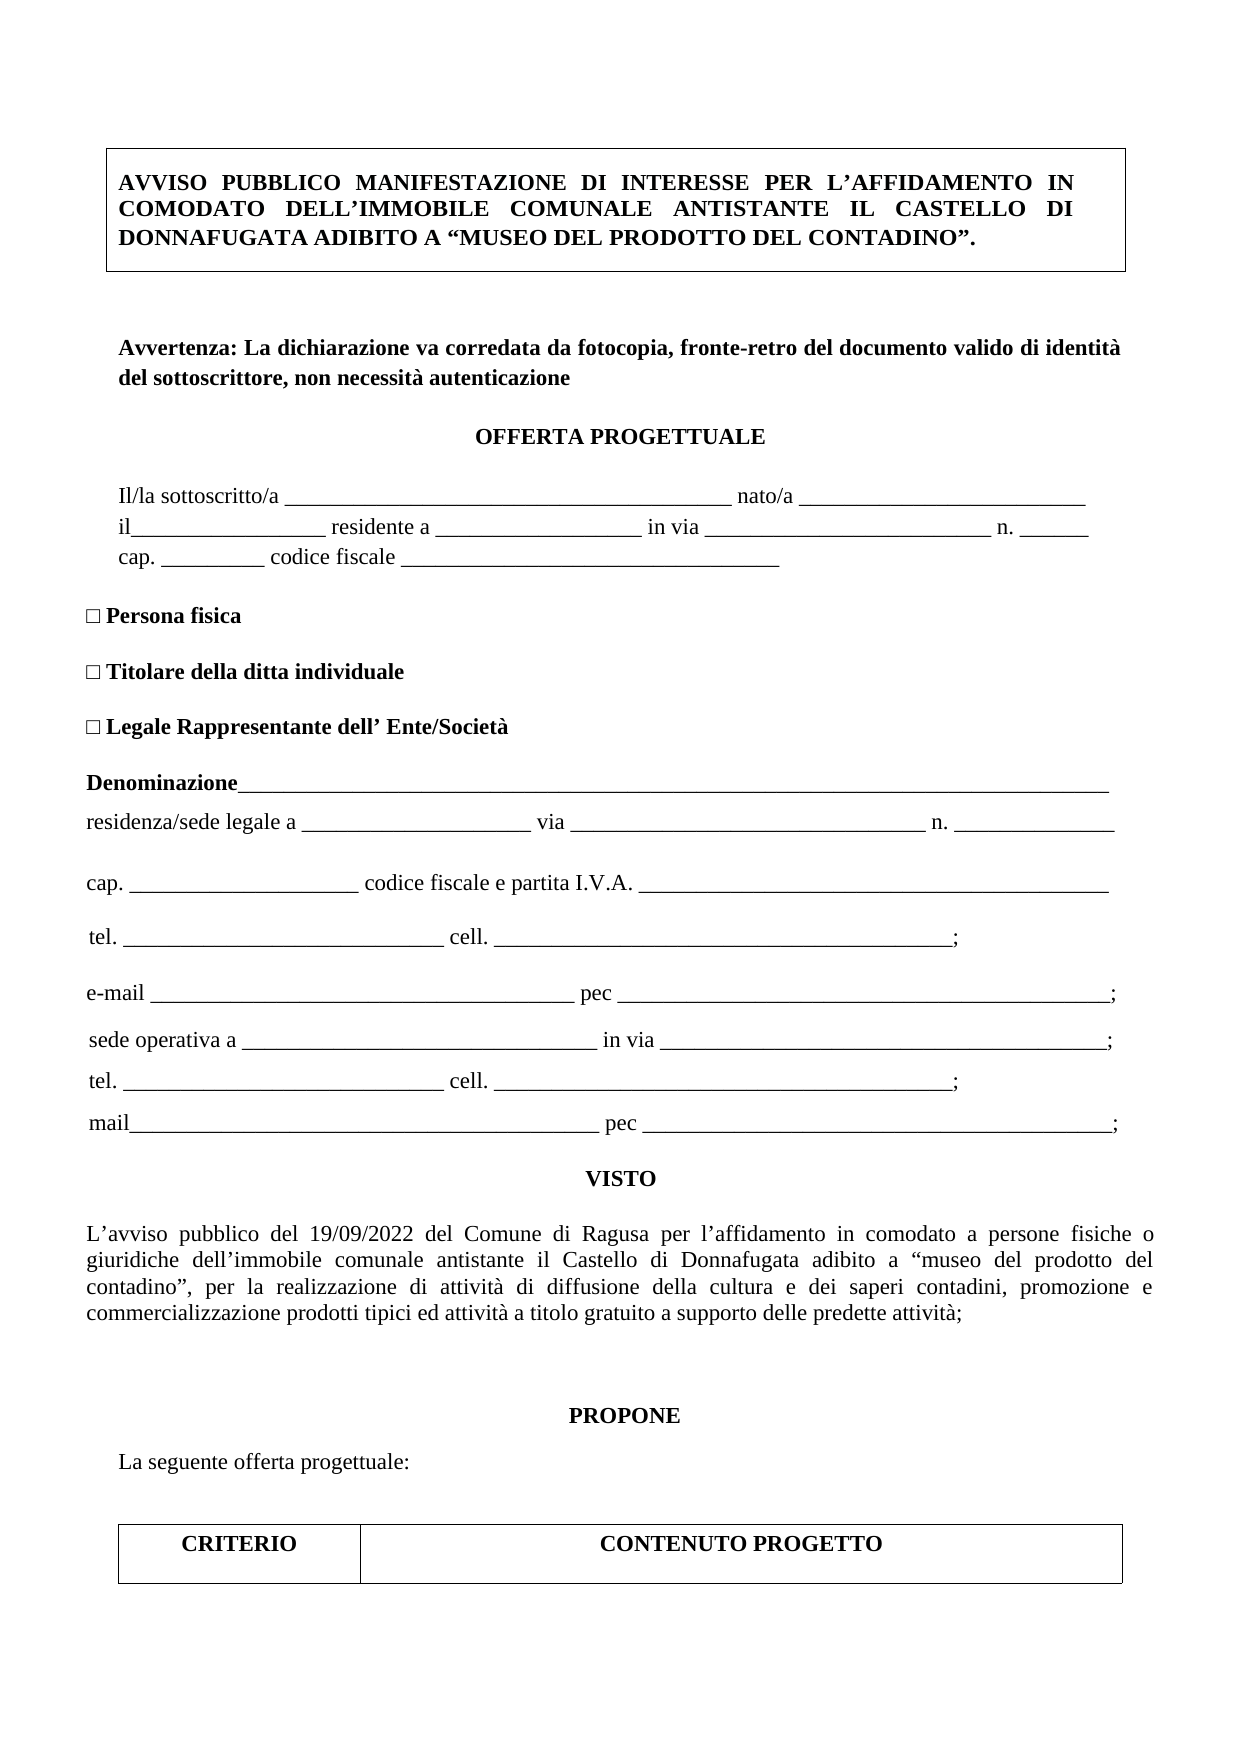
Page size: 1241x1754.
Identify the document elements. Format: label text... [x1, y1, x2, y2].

text L’avviso pubblico del 19/09/2022 del Comune di Ragusa per l’affidamento in comodato a persone fisiche o giuridiche dell’immobile comunale antistante il Castello di Donnafugata adibito a “museo del prodotto del contadino”, per la realizzazione di attività di diffusione della cultura e dei saperi contadini, promozione e commercializzazione prodotti tipici ed attività a titolo gratuito a supporto delle predette attività; [86, 1220, 1155, 1326]
text PROPONE [86, 1402, 1154, 1428]
text La seguente offerta progettuale: [89, 1448, 1157, 1474]
text sede operativa a _______________________________ in via _______________________________________; [89, 1026, 1122, 1052]
text Denominazione____________________________________________________________________________ residenza/sede legale a ____________________ via _______________________________ n. ______________ [86, 769, 1155, 835]
text cap. ____________________ codice fiscale e partita I.V.A. _________________________________________ [86, 868, 1155, 895]
text □ Titolare della ditta individuale [86, 658, 1155, 684]
text e-mail _____________________________________ pec ___________________________________________; [86, 979, 1155, 1005]
table_header CONTENUTO PROGETTO [361, 1525, 1122, 1583]
text VISTO [86, 1165, 1155, 1191]
text □ Persona fisica [86, 602, 1155, 629]
text □ Legale Rappresentante dell’ Ente/Società [86, 713, 1155, 740]
table_header AVVISO PUBBLICO MANIFESTAZIONE DI INTERESSE PER L’AFFIDAMENTO IN COMODATO DELL’IMMOBILE COMUNALE ANTISTANTE IL CASTELLO DI DONNAFUGATA ADIBITO A “MUSEO DEL PRODOTTO DEL CONTADINO”. [107, 149, 1125, 271]
text mail_________________________________________ pec _________________________________________; [89, 1109, 1122, 1136]
text tel. ____________________________ cell. ________________________________________; [89, 1067, 1122, 1094]
text Avvertenza: La dichiarazione va corredata da fotocopia, fronte-retro del documento valido di identità del sottoscrittore, non necessità autenticazione [118, 334, 1122, 390]
table_header CRITERIO [119, 1525, 360, 1583]
text OFFERTA PROGETTUALE [118, 423, 1122, 449]
text Il/la sottoscritto/a _______________________________________ nato/a _________________________ il_________________ residente a __________________ in via _________________________ n. ______ cap. _________ codice fiscale _________________________________ [118, 483, 1122, 569]
text tel. ____________________________ cell. ________________________________________; [89, 923, 1122, 950]
